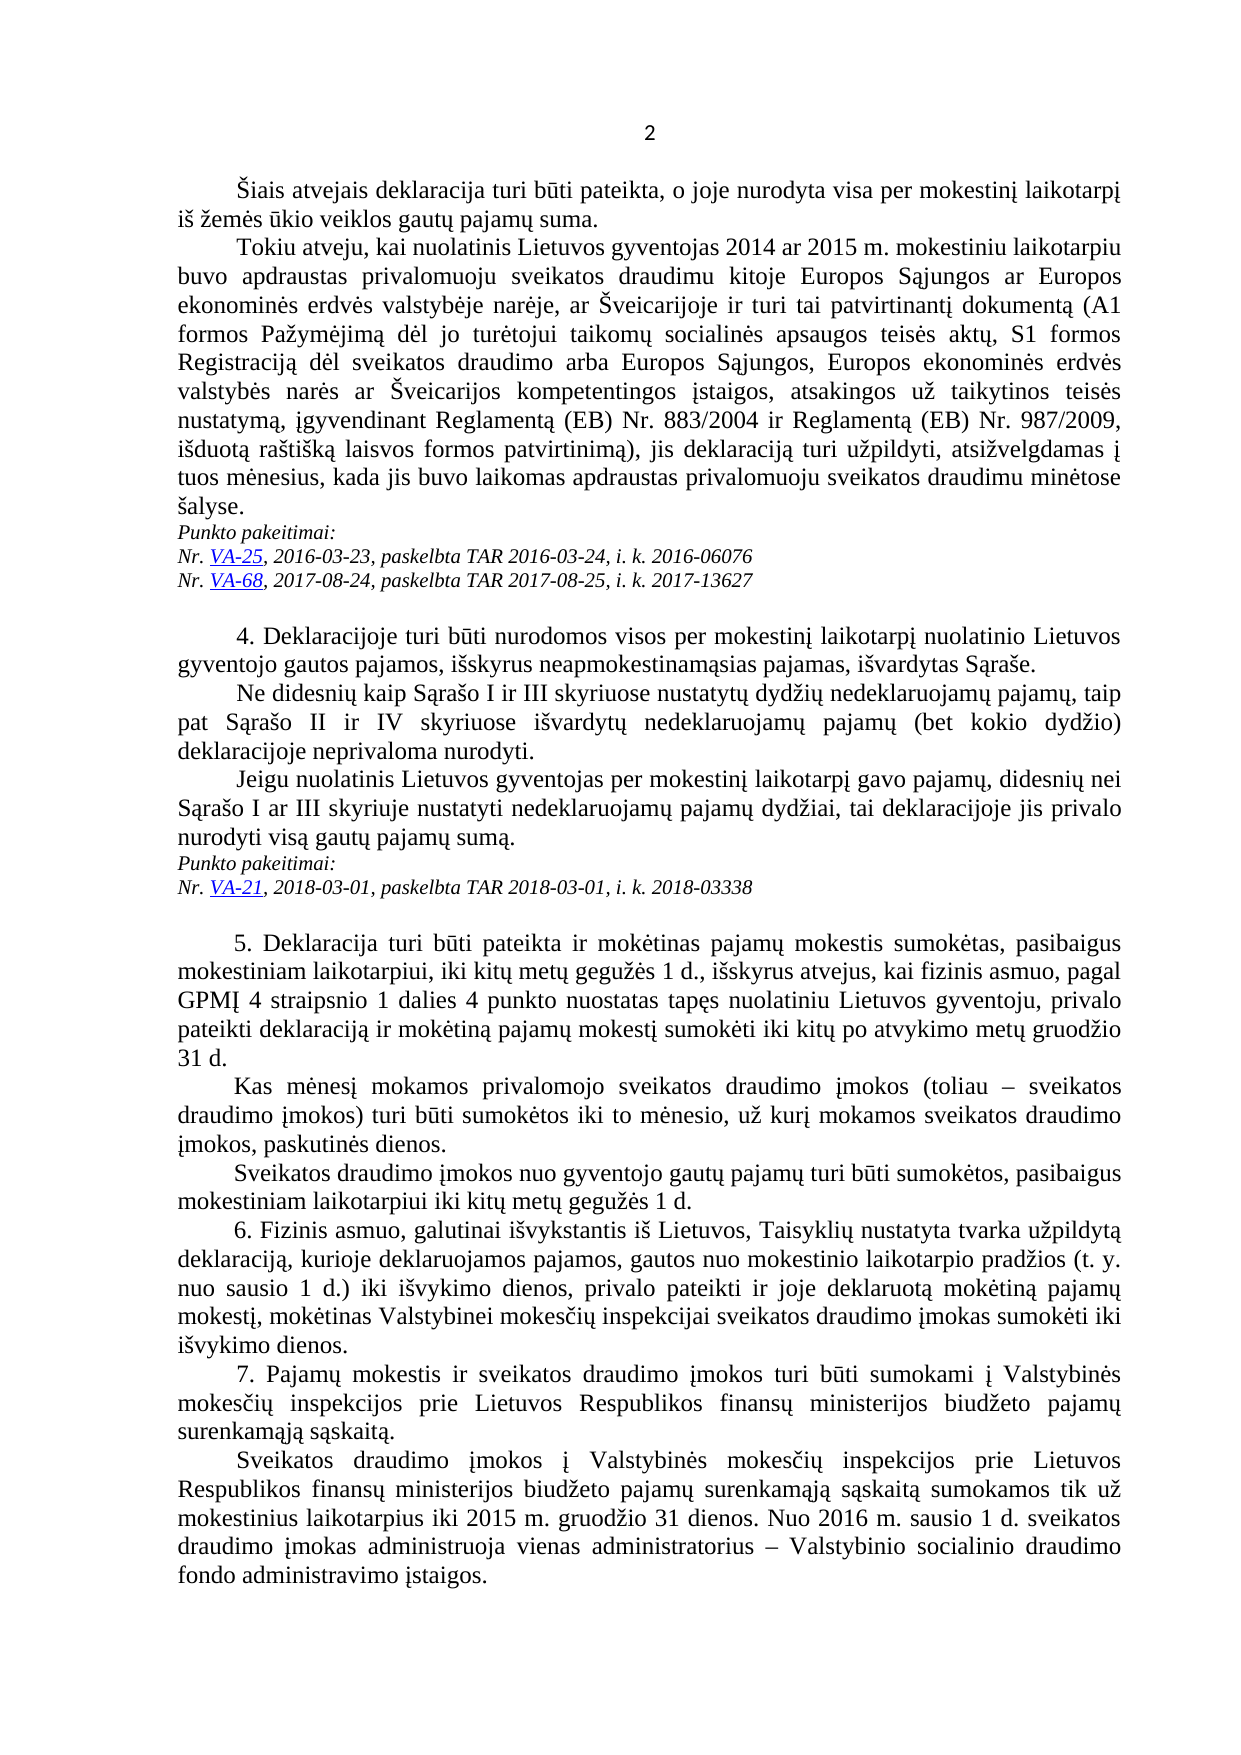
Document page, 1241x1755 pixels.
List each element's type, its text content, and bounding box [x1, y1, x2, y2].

text Jeigu nuolatinis Lietuvos gyventojas per mokestinį laikotarpį gavo pajamų, didesnių nei Sąrašo I ar III skyriuje nustatyti nedeklaruojamų pajamų dydžiai, tai deklaracijoje jis privalo nurodyti visą gautų pajamų sumą. [177, 764, 1122, 851]
text Punkto pakeitimai: [177, 520, 1122, 544]
text Punkto pakeitimai: [177, 851, 1122, 875]
text Nr. VA-21, 2018-03-01, paskelbta TAR 2018-03-01, i. k. 2018-03338 [177, 875, 1122, 899]
text 6. Fizinis asmuo, galutinai išvykstantis iš Lietuvos, Taisyklių nustatyta tvarka užpildytą deklaraciją, kurioje deklaruojamos pajamos, gautos nuo mokestinio laikotarpio pradžios (t. y. nuo sausio 1 d.) iki išvykimo dienos, privalo pateikti ir joje deklaruotą mokėtiną pajamų mokestį, mokėtinas Valstybinei mokesčių inspekcijai sveikatos draudimo įmokas sumokėti iki išvykimo dienos. [177, 1215, 1122, 1359]
text Nr. VA-25, 2016-03-23, paskelbta TAR 2016-03-24, i. k. 2016-06076 [177, 544, 1122, 568]
text Kas mėnesį mokamos privalomojo sveikatos draudimo įmokos (toliau – sveikatos draudimo įmokos) turi būti sumokėtos iki to mėnesio, už kurį mokamos sveikatos draudimo įmokos, paskutinės dienos. [177, 1071, 1122, 1158]
text 5. Deklaracija turi būti pateikta ir mokėtinas pajamų mokestis sumokėtas, pasibaigus mokestiniam laikotarpiui, iki kitų metų gegužės 1 d., išskyrus atvejus, kai fizinis asmuo, pagal GPMĮ 4 straipsnio 1 dalies 4 punkto nuostatas tapęs nuolatiniu Lietuvos gyventoju, privalo pateikti deklaraciją ir mokėtiną pajamų mokestį sumokėti iki kitų po atvykimo metų gruodžio 31 d. [177, 928, 1122, 1071]
text Šiais atvejais deklaracija turi būti pateikta, o joje nurodyta visa per mokestinį laikotarpį iš žemės ūkio veiklos gautų pajamų suma. [177, 175, 1122, 232]
text Tokiu atveju, kai nuolatinis Lietuvos gyventojas 2014 ar 2015 m. mokestiniu laikotarpiu buvo apdraustas privalomuoju sveikatos draudimu kitoje Europos Sąjungos ar Europos ekonominės erdvės valstybėje narėje, ar Šveicarijoje ir turi tai patvirtinantį dokumentą (A1 formos Pažymėjimą dėl jo turėtojui taikomų socialinės apsaugos teisės aktų, S1 formos Registraciją dėl sveikatos draudimo arba Europos Sąjungos, Europos ekonominės erdvės valstybės narės ar Šveicarijos kompetentingos įstaigos, atsakingos už taikytinos teisės nustatymą, įgyvendinant Reglamentą (EB) Nr. 883/2004 ir Reglamentą (EB) Nr. 987/2009, išduotą raštišką laisvos formos patvirtinimą), jis deklaraciją turi užpildyti, atsižvelgdamas į tuos mėnesius, kada jis buvo laikomas apdraustas privalomuoju sveikatos draudimu minėtose šalyse. [177, 232, 1122, 520]
text Nr. VA-68, 2017-08-24, paskelbta TAR 2017-08-25, i. k. 2017-13627 [177, 568, 1122, 592]
text 7. Pajamų mokestis ir sveikatos draudimo įmokos turi būti sumokami į Valstybinės mokesčių inspekcijos prie Lietuvos Respublikos finansų ministerijos biudžeto pajamų surenkamąją sąskaitą. [177, 1359, 1122, 1445]
text Sveikatos draudimo įmokos į Valstybinės mokesčių inspekcijos prie Lietuvos Respublikos finansų ministerijos biudžeto pajamų surenkamąją sąskaitą sumokamos tik už mokestinius laikotarpius iki 2015 m. gruodžio 31 dienos. Nuo 2016 m. sausio 1 d. sveikatos draudimo įmokas administruoja vienas administratorius – Valstybinio socialinio draudimo fondo administravimo įstaigos. [177, 1445, 1122, 1589]
text Ne didesnių kaip Sąrašo I ir III skyriuose nustatytų dydžių nedeklaruojamų pajamų, taip pat Sąrašo II ir IV skyriuose išvardytų nedeklaruojamų pajamų (bet kokio dydžio) deklaracijoje neprivaloma nurodyti. [177, 678, 1122, 764]
text Sveikatos draudimo įmokos nuo gyventojo gautų pajamų turi būti sumokėtos, pasibaigus mokestiniam laikotarpiui iki kitų metų gegužės 1 d. [177, 1158, 1122, 1215]
text 4. Deklaracijoje turi būti nurodomos visos per mokestinį laikotarpį nuolatinio Lietuvos gyventojo gautos pajamos, išskyrus neapmokestinamąsias pajamas, išvardytas Sąraše. [177, 621, 1122, 678]
